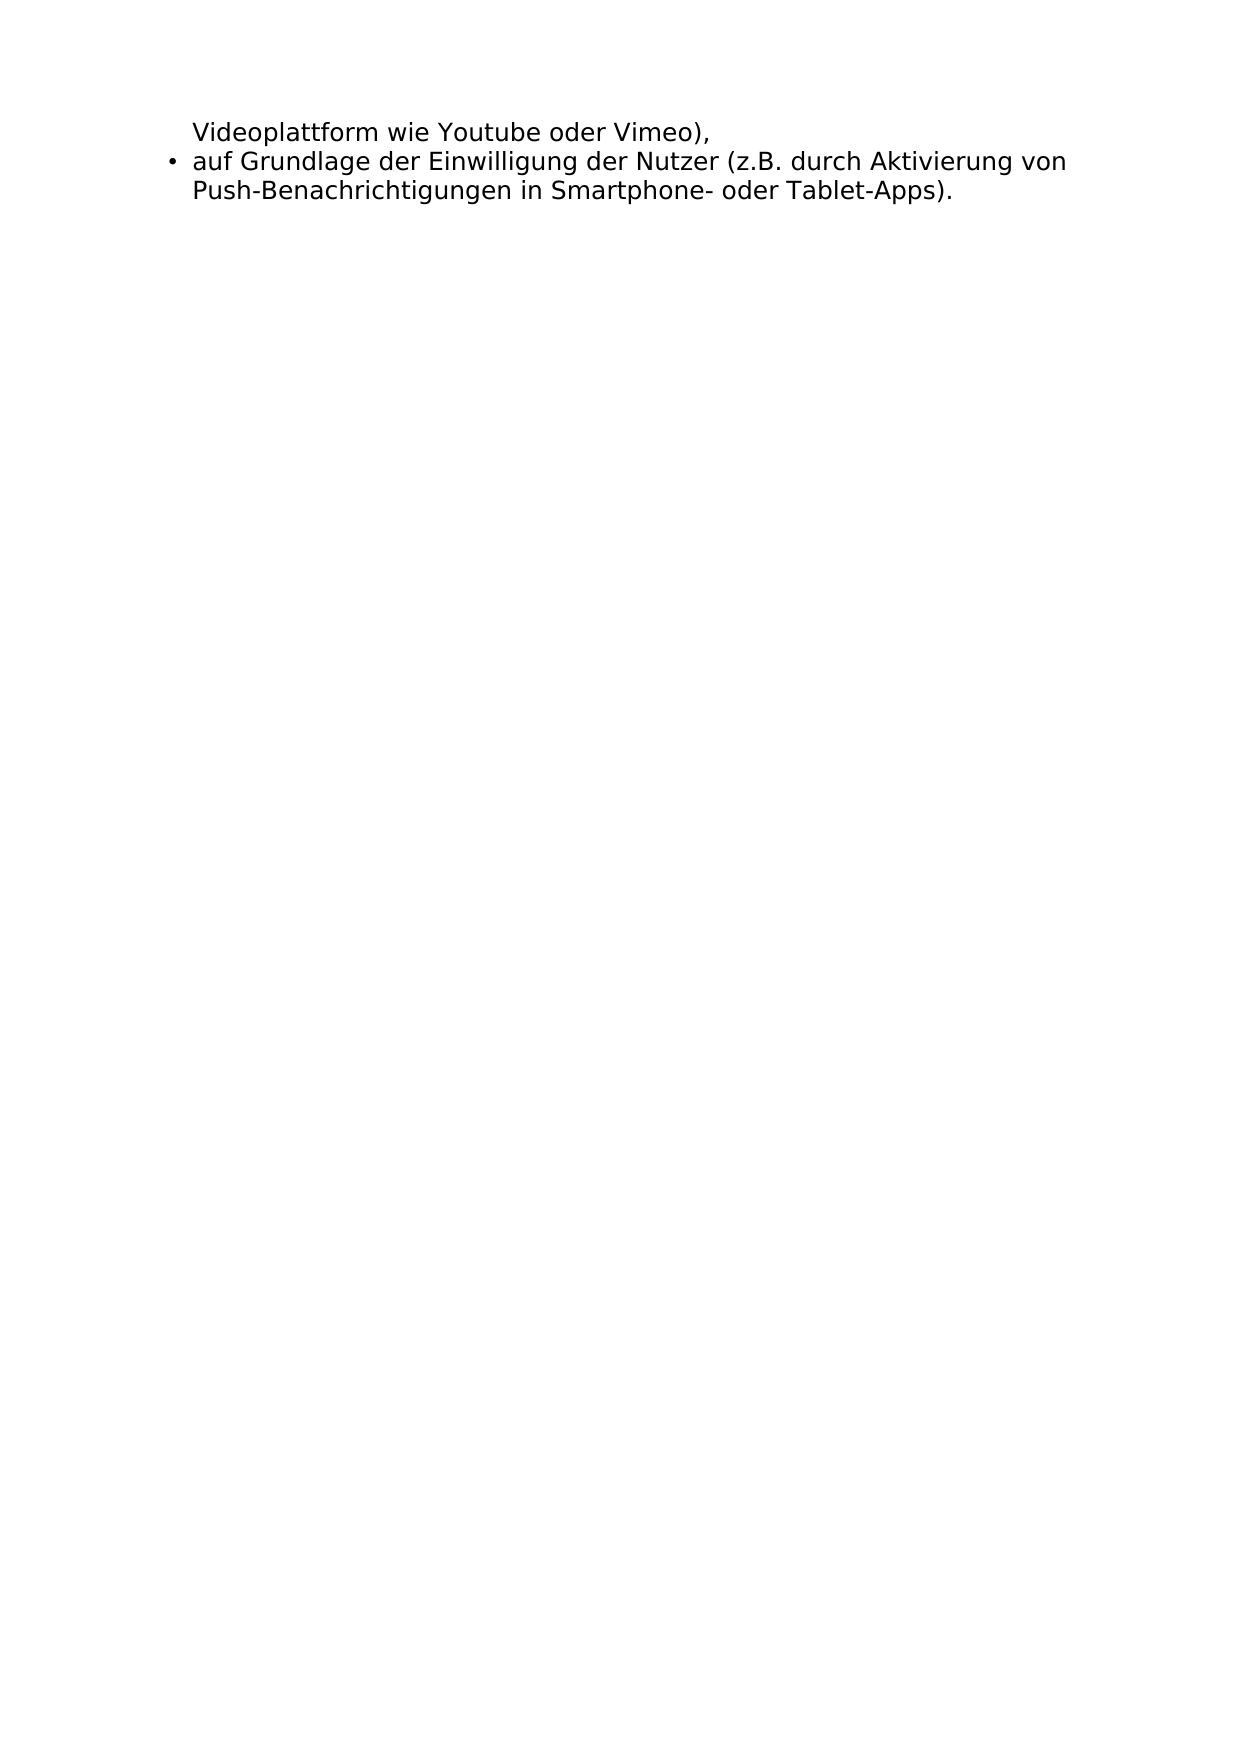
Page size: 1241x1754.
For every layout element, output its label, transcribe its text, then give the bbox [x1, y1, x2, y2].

list auf Grundlage der Einwilligung der Nutzer (z.B. durch Aktivierung von Push-Benachrichtigungen in Smartphone- oder Tablet-Apps). [177, 147, 1122, 206]
list Videoplattform wie Youtube oder Vimeo), [177, 118, 1122, 147]
